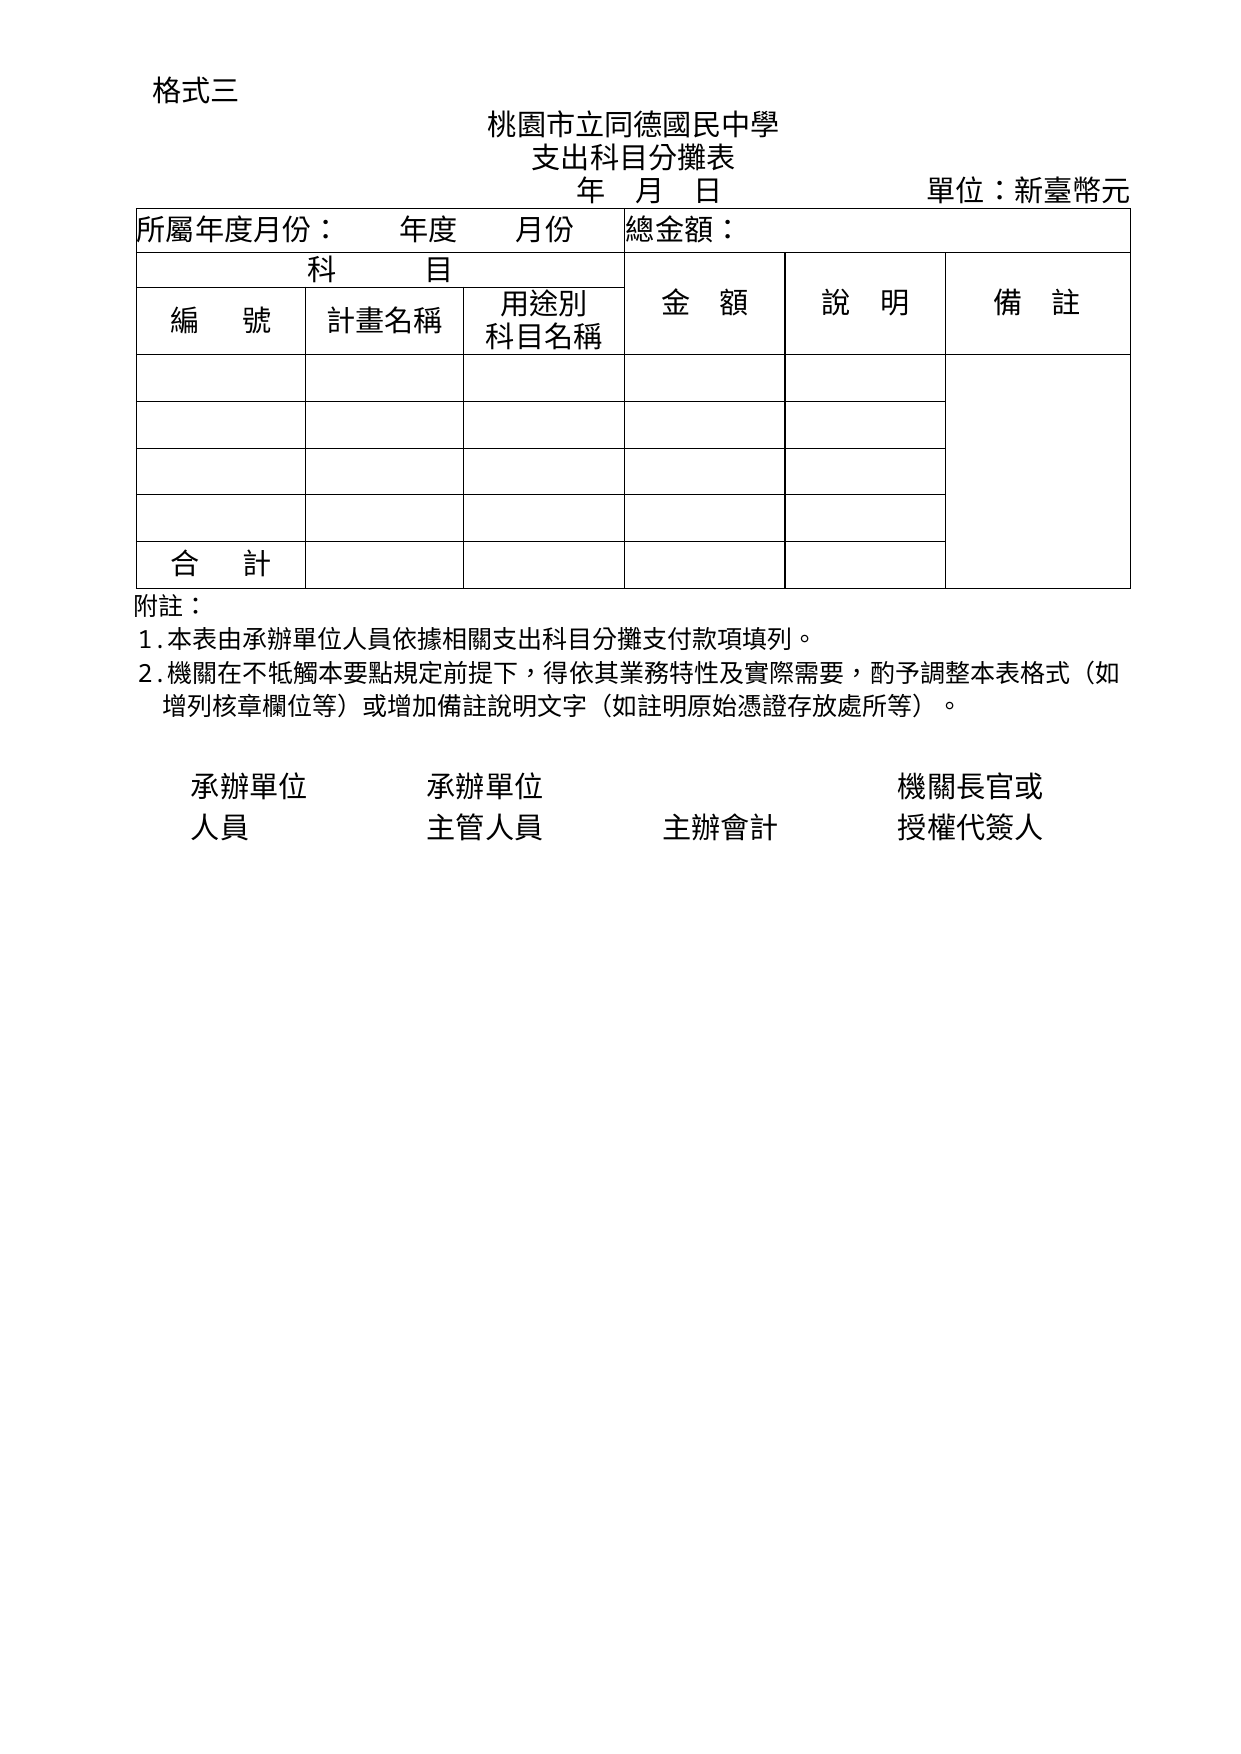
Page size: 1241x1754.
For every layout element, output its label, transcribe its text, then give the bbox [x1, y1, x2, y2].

table_cell [137, 449, 305, 494]
table_cell 編 號 [137, 288, 305, 354]
table_cell 計畫名稱 [306, 288, 463, 354]
table_cell [306, 449, 463, 494]
table_cell [625, 355, 784, 401]
table_cell [786, 542, 945, 588]
text 1.本表由承辦單位人員依據相關支出科目分攤支付款項填列。 [137, 622, 1122, 655]
table_cell [625, 449, 784, 494]
table_cell [786, 449, 945, 494]
table_cell [306, 542, 463, 588]
table_header 主辦會計 [651, 764, 886, 847]
table_cell [625, 402, 784, 448]
table_cell [946, 355, 1130, 588]
table_cell [786, 495, 945, 541]
table_cell 用途別 科目名稱 [464, 288, 624, 354]
table_cell 說 明 [786, 253, 945, 354]
text 附註： [133, 589, 1122, 622]
table_header 承辦單位 主管人員 [415, 764, 651, 847]
table_cell 科 目 [137, 253, 624, 287]
table_cell [464, 495, 624, 541]
table_cell 備 註 [946, 253, 1130, 354]
table_header 機關長官或 授權代簽人 [886, 764, 1122, 847]
text 2.機關在不牴觸本要點規定前提下，得依其業務特性及實際需要，酌予調整本表格式（如增列核章欄位等）或增加備註說明文字（如註明原始憑證存放處所等）。 [137, 655, 1122, 722]
table_cell [464, 449, 624, 494]
table_cell [306, 402, 463, 448]
text [137, 61, 268, 117]
table_cell 所屬年度月份： 年度 月份 [137, 209, 624, 252]
table_header 桃園市立同德國民中學 支出科目分攤表 年 月 日 單位：新臺幣元 [136, 75, 1131, 208]
table_cell [137, 402, 305, 448]
table_header 承辦單位 人員 [179, 764, 415, 847]
table_cell [625, 542, 784, 588]
table_cell [137, 355, 305, 401]
table_cell 金 額 [625, 253, 784, 354]
table_cell 合 計 [137, 542, 305, 588]
text 格式三 [152, 68, 253, 109]
table_cell [464, 542, 624, 588]
table_cell 總金額： [625, 209, 1130, 252]
table_cell [786, 402, 945, 448]
table_cell [625, 495, 784, 541]
table_cell [306, 495, 463, 541]
table_cell [137, 495, 305, 541]
table_cell [464, 355, 624, 401]
table_cell [306, 355, 463, 401]
table_cell [786, 355, 945, 401]
table_cell [464, 402, 624, 448]
